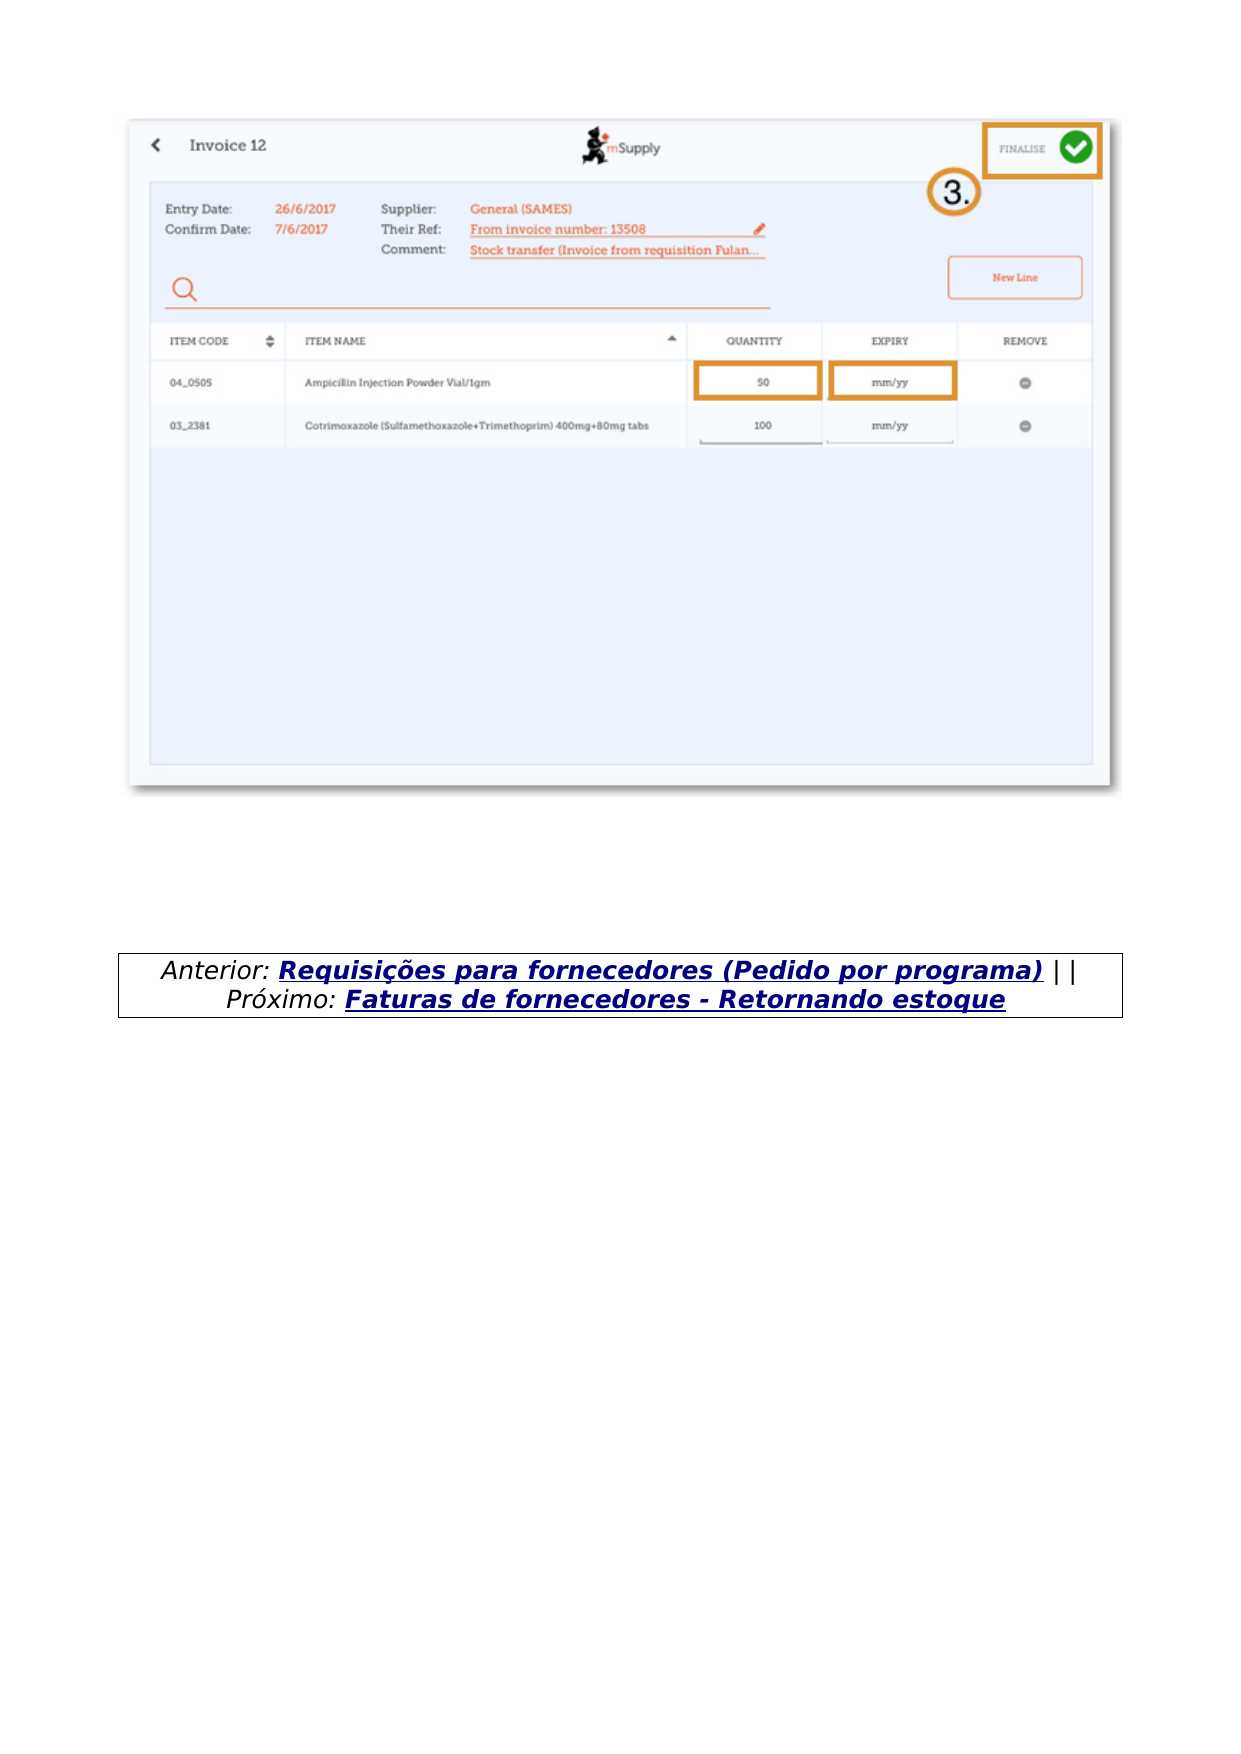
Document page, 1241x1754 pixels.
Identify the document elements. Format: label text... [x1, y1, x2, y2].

picture [118, 118, 1123, 797]
table_header Anterior: Requisições para fornecedores (Pedido por programa) | | Próximo: Faturas de fornecedores - Retornando estoque [119, 954, 1122, 1017]
